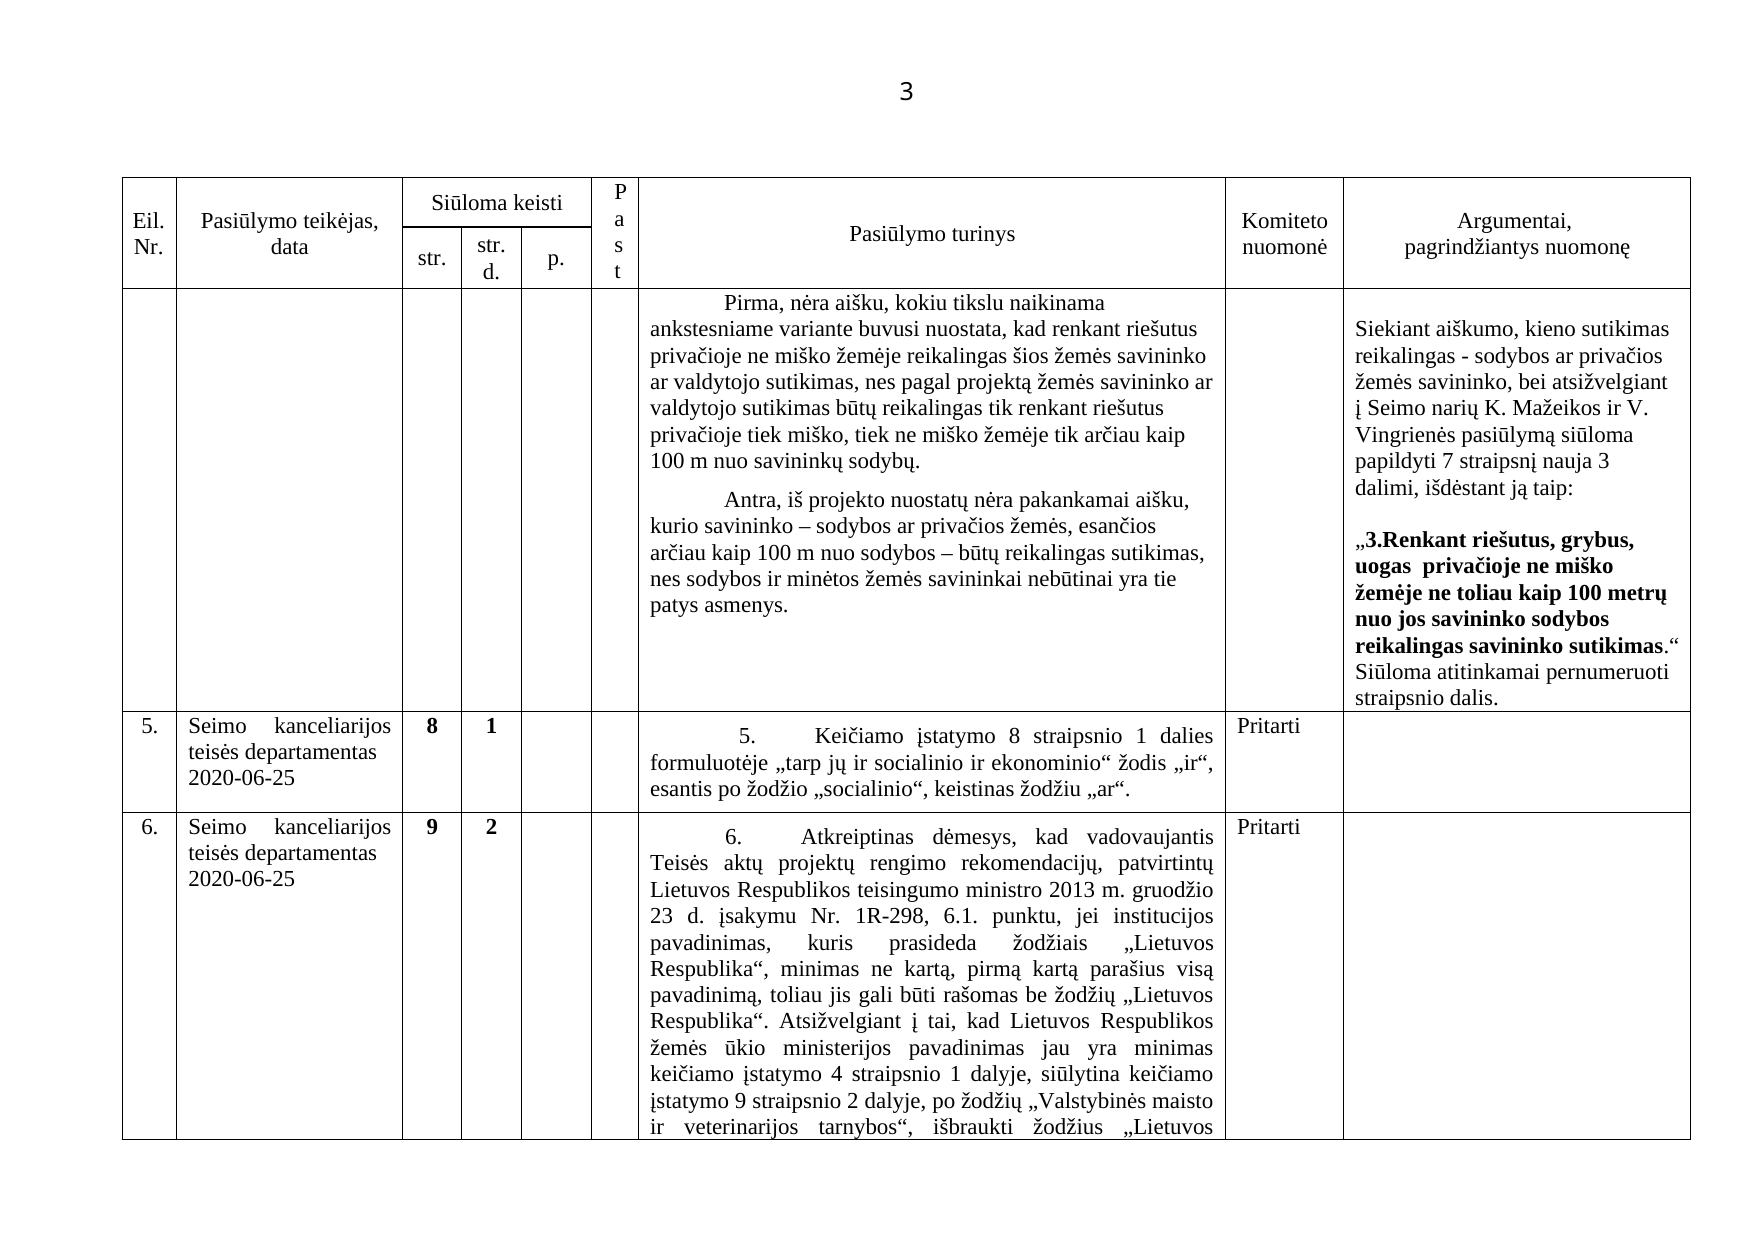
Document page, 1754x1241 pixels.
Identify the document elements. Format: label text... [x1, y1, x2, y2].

table_cell [123, 289, 176, 711]
table_header Pasiūlymo teikėjas, data [177, 178, 402, 288]
table_cell Seimo kanceliarijos teisės departamentas 2020-06-25 [177, 813, 402, 1139]
table_cell [592, 712, 638, 812]
table_cell [177, 289, 402, 711]
table_cell 8 [403, 712, 461, 812]
table_cell 2 [462, 813, 521, 1139]
table_header Eil. Nr. [123, 178, 176, 288]
table_cell [403, 289, 461, 711]
table_cell [1226, 289, 1343, 711]
table_cell Pirma, nėra aišku, kokiu tikslu naikinama ankstesniame variante buvusi nuostata, kad renkant riešutus privačioje ne miško žemėje reikalingas šios žemės savininko ar valdytojo sutikimas, nes pagal projektą žemės savininko ar valdytojo sutikimas būtų reikalingas tik renkant riešutus privačioje tiek miško, tiek ne miško žemėje tik arčiau kaip 100 m nuo savininkų sodybų. Antra, iš projekto nuostatų nėra pakankamai aišku, kurio savininko – sodybos ar privačios žemės, esančios arčiau kaip 100 m nuo sodybos – būtų reikalingas sutikimas, nes sodybos ir minėtos žemės savininkai nebūtinai yra tie patys asmenys. [639, 289, 1225, 711]
table_cell 1 [462, 712, 521, 812]
table_cell Siekiant aiškumo, kieno sutikimas reikalingas - sodybos ar privačios žemės savininko, bei atsižvelgiant į Seimo narių K. Mažeikos ir V. Vingrienės pasiūlymą siūloma papildyti 7 straipsnį nauja 3 dalimi, išdėstant ją taip: „3.Renkant riešutus, grybus, uogas privačioje ne miško žemėje ne toliau kaip 100 metrų nuo jos savininko sodybos reikalingas savininko sutikimas.“ Siūloma atitinkamai pernumeruoti straipsnio dalis. [1344, 289, 1690, 711]
table_header Pasiūlymo turinys [639, 178, 1225, 288]
table_cell 5. [123, 712, 176, 812]
table_cell [592, 813, 638, 1139]
table_cell [522, 712, 591, 812]
table_cell [1344, 813, 1690, 1139]
table_cell Pritarti [1226, 712, 1343, 812]
table_cell [462, 289, 521, 711]
table_cell p. [522, 228, 591, 288]
table_cell 6. [123, 813, 176, 1139]
table_cell [592, 289, 638, 711]
table_cell 5. Keičiamo įstatymo 8 straipsnio 1 dalies formuluotėje „tarp jų ir socialinio ir ekonominio“ žodis „ir“, esantis po žodžio „socialinio“, keistinas žodžiu „ar“. [639, 712, 1225, 812]
table_cell 6. Atkreiptinas dėmesys, kad vadovaujantis Teisės aktų projektų rengimo rekomendacijų, patvirtintų Lietuvos Respublikos teisingumo ministro 2013 m. gruodžio 23 d. įsakymu Nr. 1R-298, 6.1. punktu, jei institucijos pavadinimas, kuris prasideda žodžiais „Lietuvos Respublika“, minimas ne kartą, pirmą kartą parašius visą pavadinimą, toliau jis gali būti rašomas be žodžių „Lietuvos Respublika“. Atsižvelgiant į tai, kad Lietuvos Respublikos žemės ūkio ministerijos pavadinimas jau yra minimas keičiamo įstatymo 4 straipsnio 1 dalyje, siūlytina keičiamo įstatymo 9 straipsnio 2 dalyje, po žodžių „Valstybinės maisto ir veterinarijos tarnybos“, išbraukti žodžius „Lietuvos [639, 813, 1225, 1139]
table_cell [522, 813, 591, 1139]
table_cell str. d. [462, 228, 521, 288]
table_header Argumentai, pagrindžiantys nuomonę [1344, 178, 1690, 288]
table_cell [522, 289, 591, 711]
table_header Siūloma keisti [403, 178, 591, 226]
table_header Pastabos [592, 178, 638, 288]
table_cell [1344, 712, 1690, 812]
table_cell 9 [403, 813, 461, 1139]
table_header Komiteto nuomonė [1226, 178, 1343, 288]
table_cell Seimo kanceliarijos teisės departamentas 2020-06-25 [177, 712, 402, 812]
table_cell str. [403, 228, 461, 288]
table_cell Pritarti [1226, 813, 1343, 1139]
